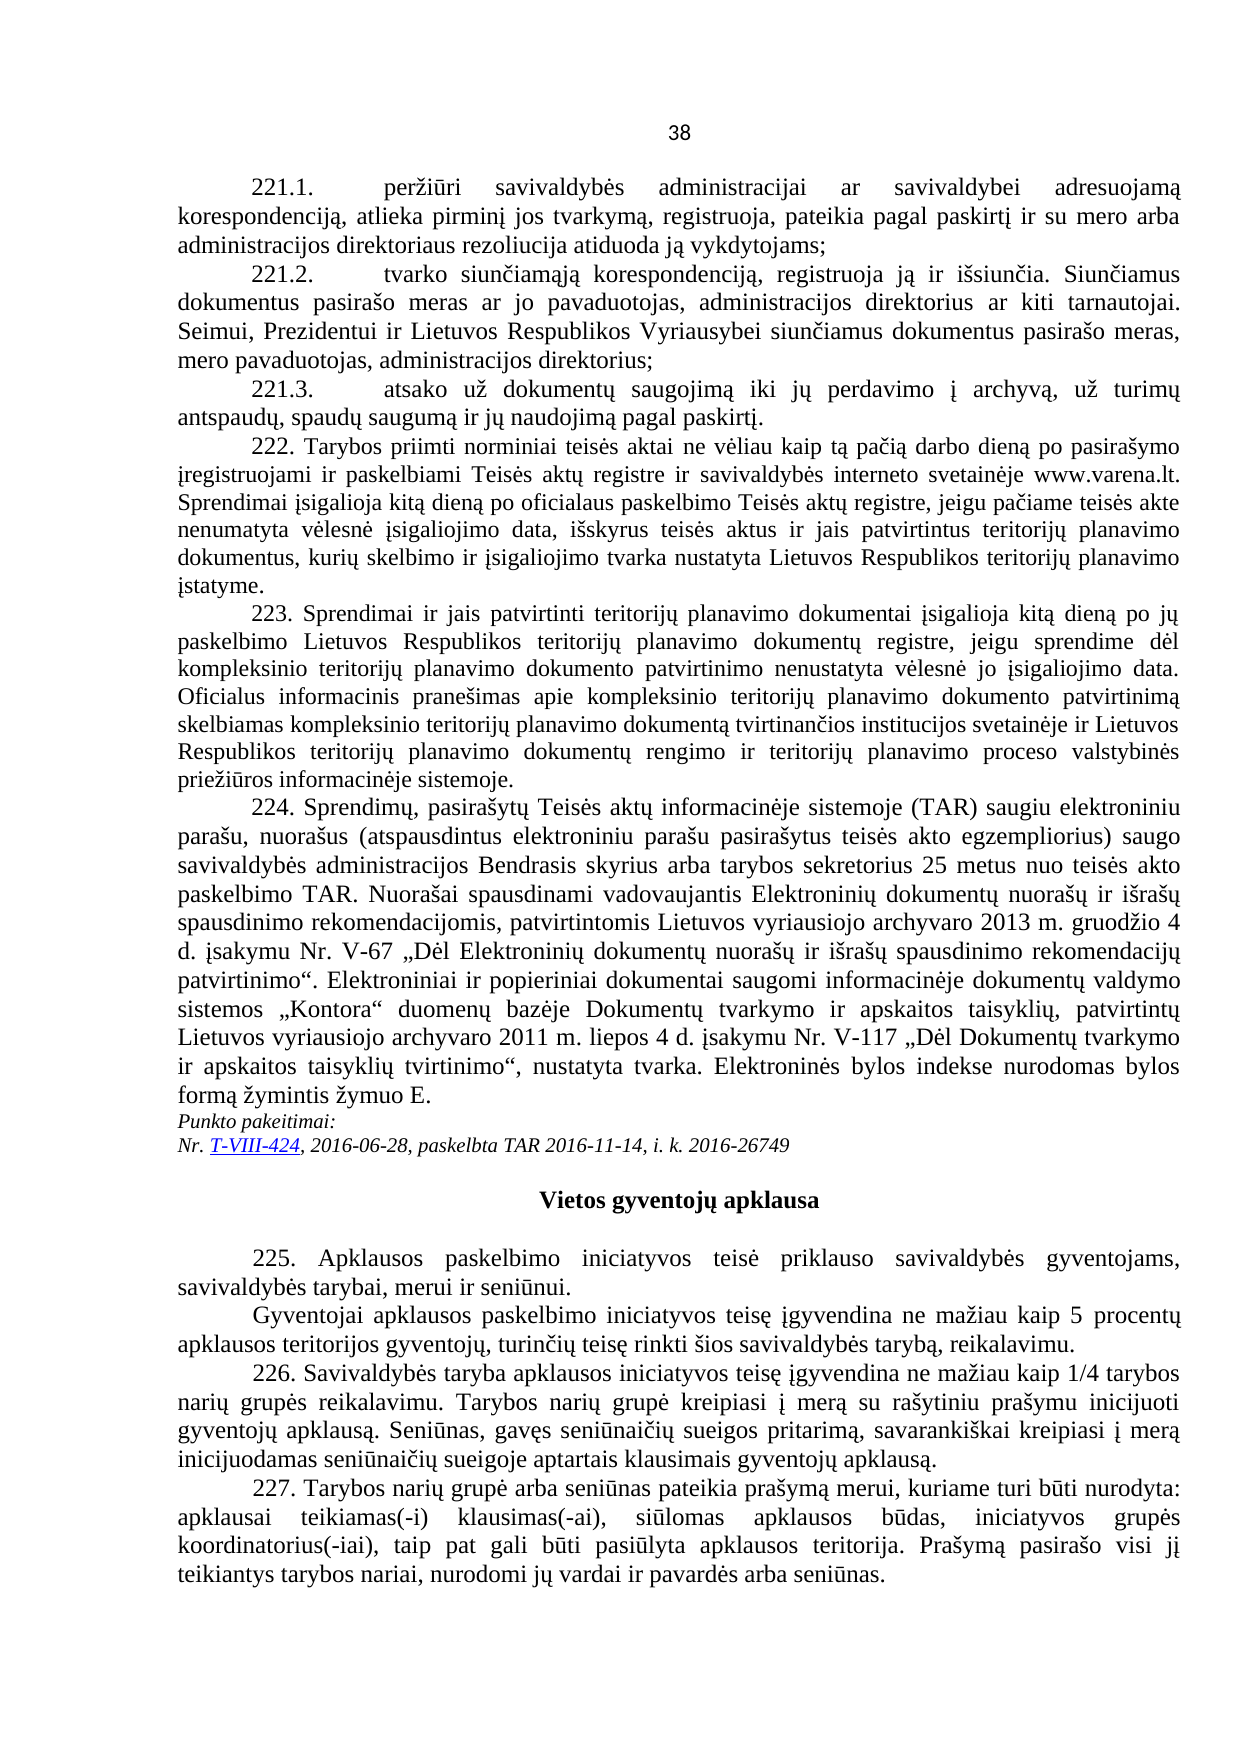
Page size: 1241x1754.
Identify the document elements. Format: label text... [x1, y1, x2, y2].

text 225. Apklausos paskelbimo iniciatyvos teisė priklauso savivaldybės gyventojams, savivaldybės tarybai, merui ir seniūnui. [177, 1243, 1181, 1301]
text 224. Sprendimų, pasirašytų Teisės aktų informacinėje sistemoje (TAR) saugiu elektroniniu parašu, nuorašus (atspausdintus elektroniniu parašu pasirašytus teisės akto egzempliorius) saugo savivaldybės administracijos Bendrasis skyrius arba tarybos sekretorius 25 metus nuo teisės akto paskelbimo TAR. Nuorašai spausdinami vadovaujantis Elektroninių dokumentų nuorašų ir išrašų spausdinimo rekomendacijomis, patvirtintomis Lietuvos vyriausiojo archyvaro 2013 m. gruodžio 4 d. įsakymu Nr. V-67 „Dėl Elektroninių dokumentų nuorašų ir išrašų spausdinimo rekomendacijų patvirtinimo“. Elektroniniai ir popieriniai dokumentai saugomi informacinėje dokumentų valdymo sistemos „Kontora“ duomenų bazėje Dokumentų tvarkymo ir apskaitos taisyklių, patvirtintų Lietuvos vyriausiojo archyvaro 2011 m. liepos 4 d. įsakymu Nr. V-117 „Dėl Dokumentų tvarkymo ir apskaitos taisyklių tvirtinimo“, nustatyta tvarka. Elektroninės bylos indekse nurodomas bylos formą žymintis žymuo E. [177, 792, 1181, 1109]
text Gyventojai apklausos paskelbimo iniciatyvos teisę įgyvendina ne mažiau kaip 5 procentų apklausos teritorijos gyventojų, turinčių teisę rinkti šios savivaldybės tarybą, reikalavimu. [177, 1301, 1181, 1358]
text 221.1. peržiūri savivaldybės administracijai ar savivaldybei adresuojamą korespondenciją, atlieka pirminį jos tvarkymą, registruoja, pateikia pagal paskirtį ir su mero arba administracijos direktoriaus rezoliucija atiduoda ją vykdytojams; [177, 172, 1181, 259]
text 226. Savivaldybės taryba apklausos iniciatyvos teisę įgyvendina ne mažiau kaip 1/4 tarybos narių grupės reikalavimu. Tarybos narių grupė kreipiasi į merą su rašytiniu prašymu inicijuoti gyventojų apklausą. Seniūnas, gavęs seniūnaičių sueigos pritarimą, savarankiškai kreipiasi į merą inicijuodamas seniūnaičių sueigoje aptartais klausimais gyventojų apklausą. [177, 1358, 1181, 1473]
text 222. Tarybos priimti norminiai teisės aktai ne vėliau kaip tą pačią darbo dieną po pasirašymo įregistruojami ir paskelbiami Teisės aktų registre ir savivaldybės interneto svetainėje www.varena.lt. Sprendimai įsigalioja kitą dieną po oficialaus paskelbimo Teisės aktų registre, jeigu pačiame teisės akte nenumatyta vėlesnė įsigaliojimo data, išskyrus teisės aktus ir jais patvirtintus teritorijų planavimo dokumentus, kurių skelbimo ir įsigaliojimo tvarka nustatyta Lietuvos Respublikos teritorijų planavimo įstatyme. [177, 431, 1181, 599]
text 223. Sprendimai ir jais patvirtinti teritorijų planavimo dokumentai įsigalioja kitą dieną po jų paskelbimo Lietuvos Respublikos teritorijų planavimo dokumentų registre, jeigu sprendime dėl kompleksinio teritorijų planavimo dokumento patvirtinimo nenustatyta vėlesnė jo įsigaliojimo data. Oficialus informacinis pranešimas apie kompleksinio teritorijų planavimo dokumento patvirtinimą skelbiamas kompleksinio teritorijų planavimo dokumentą tvirtinančios institucijos svetainėje ir Lietuvos Respublikos teritorijų planavimo dokumentų rengimo ir teritorijų planavimo proceso valstybinės priežiūros informacinėje sistemoje. [177, 599, 1181, 792]
text 221.2. tvarko siunčiamąją korespondenciją, registruoja ją ir išsiunčia. Siunčiamus dokumentus pasirašo meras ar jo pavaduotojas, administracijos direktorius ar kiti tarnautojai. Seimui, Prezidentui ir Lietuvos Respublikos Vyriausybei siunčiamus dokumentus pasirašo meras, mero pavaduotojas, administracijos direktorius; [177, 259, 1181, 374]
text 227. Tarybos narių grupė arba seniūnas pateikia prašymą merui, kuriame turi būti nurodyta: apklausai teikiamas(-i) klausimas(-ai), siūlomas apklausos būdas, iniciatyvos grupės koordinatorius(-iai), taip pat gali būti pasiūlyta apklausos teritorija. Prašymą pasirašo visi jį teikiantys tarybos nariai, nurodomi jų vardai ir pavardės arba seniūnas. [177, 1473, 1181, 1588]
text 221.3. atsako už dokumentų saugojimą iki jų perdavimo į archyvą, už turimų antspaudų, spaudų saugumą ir jų naudojimą pagal paskirtį. [177, 374, 1181, 431]
text Nr. T-VIII-424, 2016-06-28, paskelbta TAR 2016-11-14, i. k. 2016-26749 [177, 1133, 1181, 1157]
text Vietos gyventojų apklausa [177, 1186, 1181, 1214]
text Punkto pakeitimai: [177, 1109, 1181, 1133]
